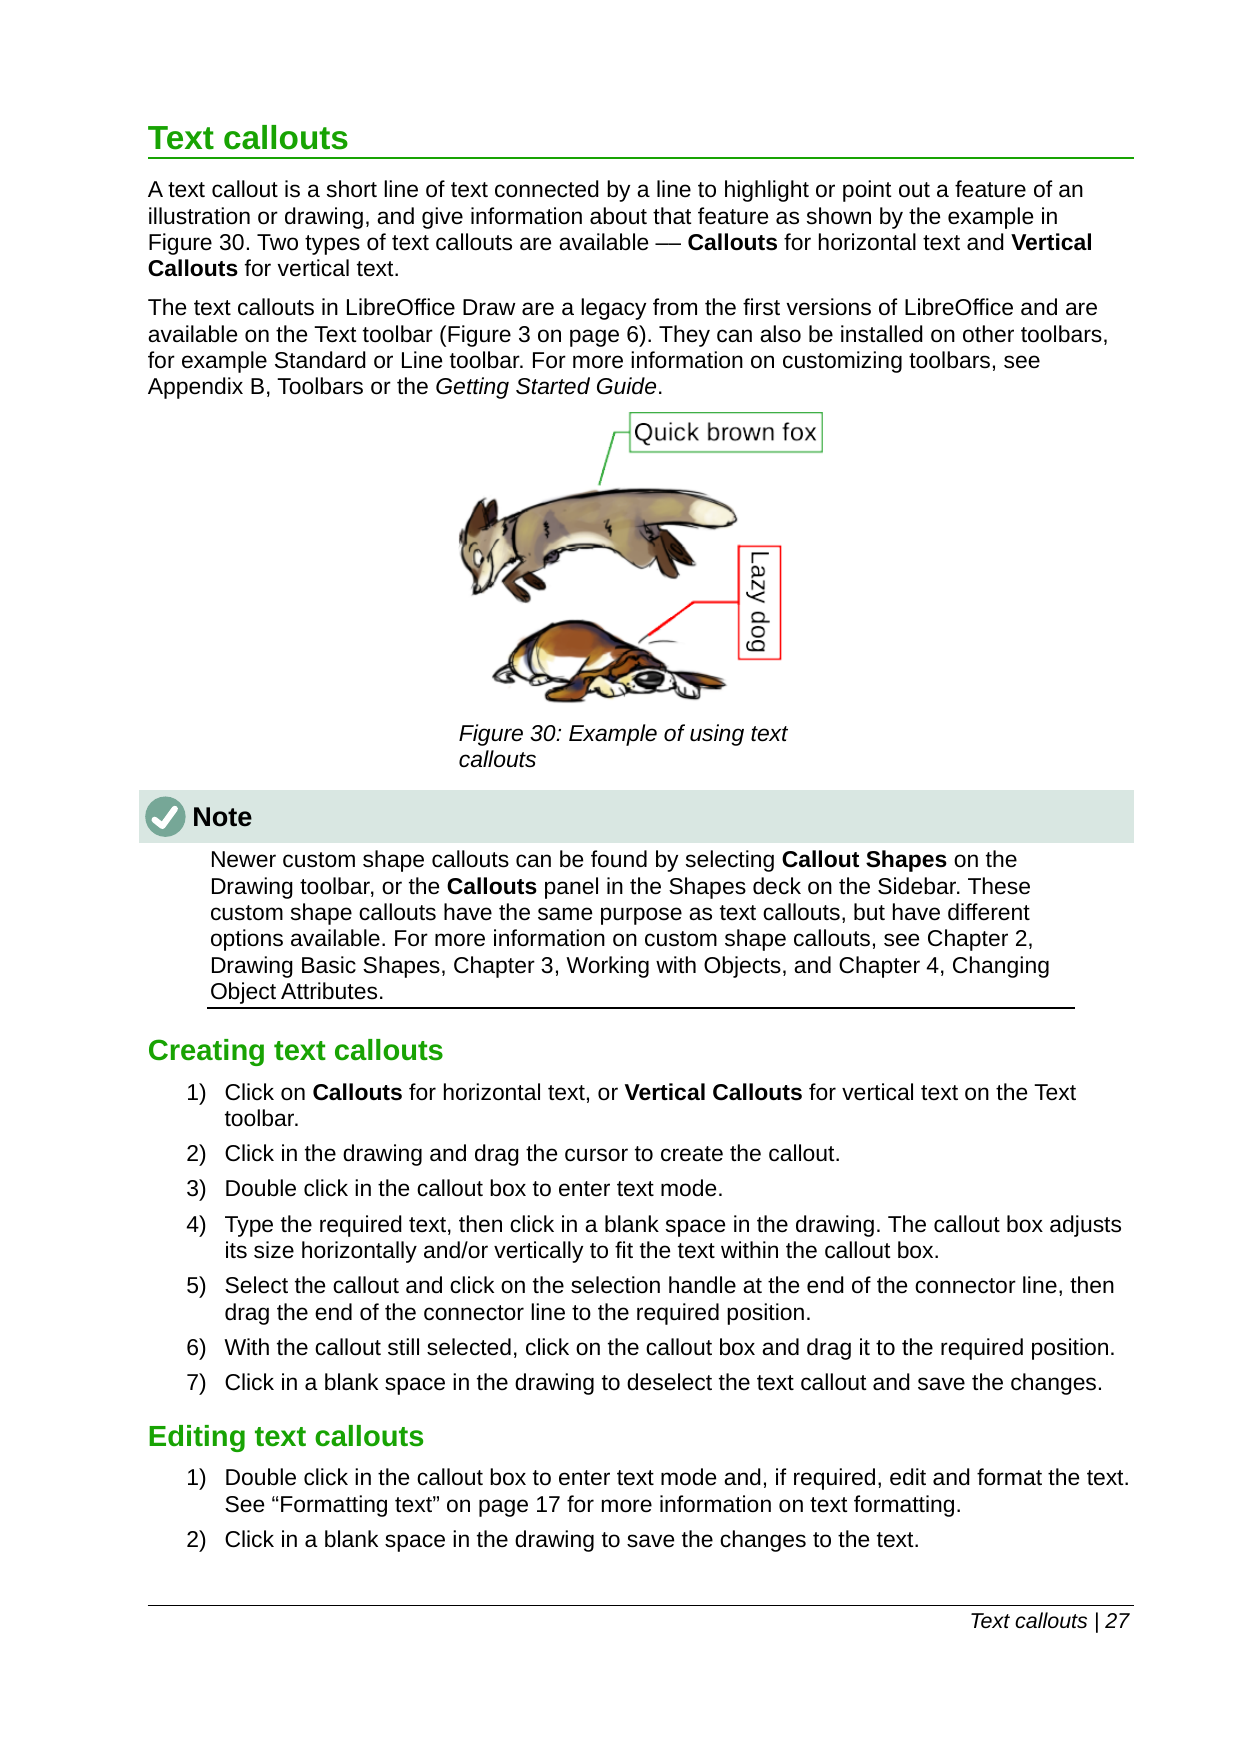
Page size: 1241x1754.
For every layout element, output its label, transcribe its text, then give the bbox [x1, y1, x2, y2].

list Click on Callouts for horizontal text, or Vertical Callouts for vertical text on the Text toolbar. [207, 1078, 1134, 1131]
subtitle Note [139, 790, 1134, 843]
subtitle Editing text callouts [148, 1419, 1134, 1452]
picture [458, 412, 823, 708]
subtitle Text callouts [148, 118, 1134, 157]
list Click in a blank space in the drawing to save the changes to the text. [207, 1526, 1134, 1552]
list With the callout still selected, click on the callout box and drag it to the required position. [207, 1334, 1134, 1360]
text Figure 30: Example of using text callouts [459, 719, 823, 772]
list Select the callout and click on the selection handle at the end of the connector line, then drag the end of the connector line to the required position. [207, 1272, 1134, 1325]
subtitle Creating text callouts [148, 1033, 1134, 1067]
text The text callouts in LibreOffice Draw are a legacy from the first versions of LibreOffice and are available on the Text toolbar (Figure 3 on page 5). They can also be installed on other toolbars, for example Standard or Line toolbar. For more information on customizing toolbars, see Appendix B, Toolbars or the Getting Started Guide. [148, 294, 1134, 400]
list Click in a blank space in the drawing to deselect the text callout and save the changes. [207, 1369, 1134, 1395]
list Double click in the callout box to enter text mode and, if required, edit and format the text. See “Formatting text” on page 16 for more information on text formatting. [207, 1464, 1134, 1517]
text A text callout is a short line of text connected by a line to highlight or point out a feature of an illustration or drawing, and give information about that feature as shown by the example in Figure 30. Two types of text callouts are available –– Callouts for horizontal text and Vertical Callouts for vertical text. [148, 176, 1134, 282]
list Click in the drawing and drag the cursor to create the callout. [207, 1140, 1134, 1166]
text Newer custom shape callouts can be found by selecting Callout Shapes on the Drawing toolbar, or the Callouts panel in the Shapes deck on the Sidebar. These custom shape callouts have the same purpose as text callouts, but have different options available. For more information on custom shape callouts, see Chapter 2, Drawing Basic Shapes, Chapter 3, Working with Objects, and Chapter 4, Changing Object Attributes. [207, 843, 1075, 1007]
list Type the required text, then click in a blank space in the drawing. The callout box adjusts its size horizontally and/or vertically to fit the text within the callout box. [207, 1211, 1134, 1263]
list Double click in the callout box to enter text mode. [207, 1175, 1134, 1202]
